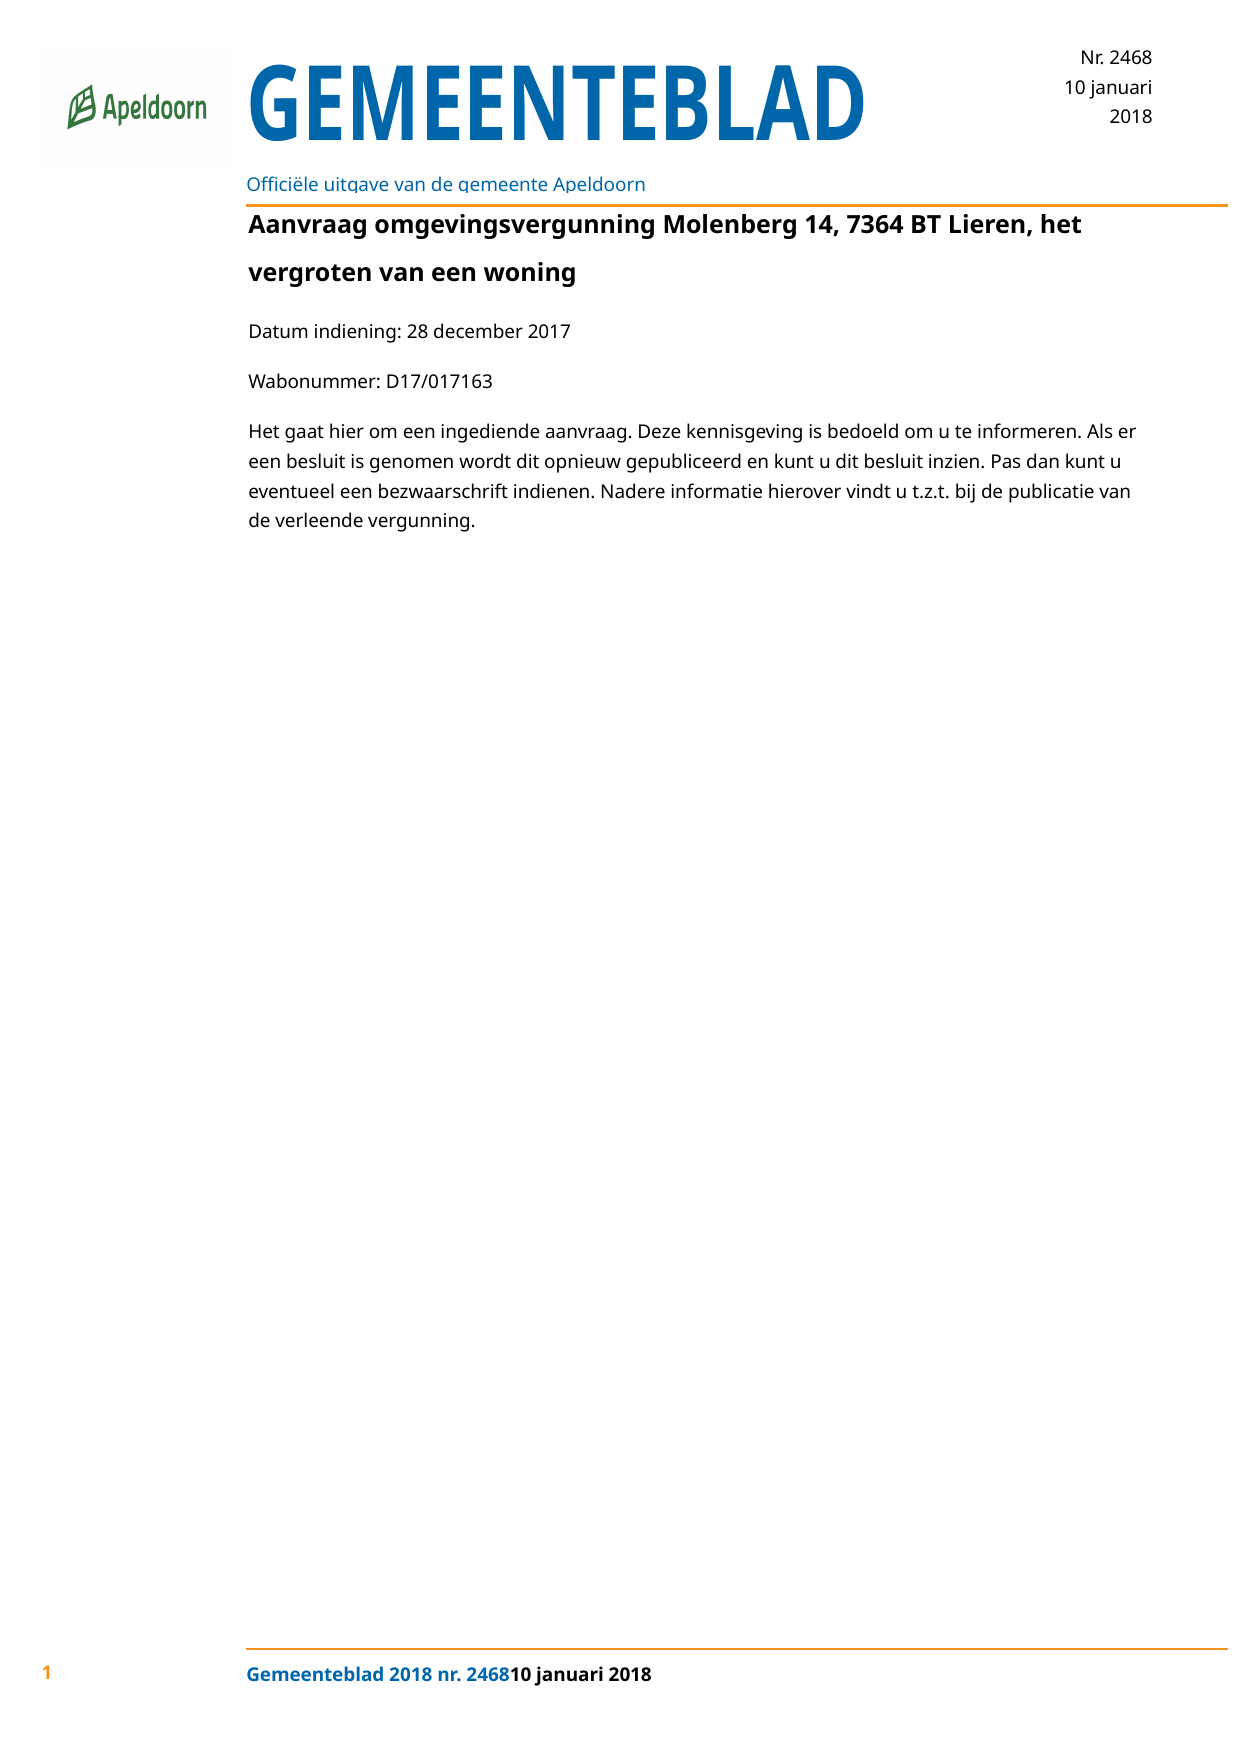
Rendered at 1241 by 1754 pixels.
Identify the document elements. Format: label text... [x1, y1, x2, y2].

picture [41, 47, 231, 172]
text Het gaat hier om een ingediende aanvraag. Deze kennisgeving is bedoeld om u te informeren. Als er een besluit is genomen wordt dit opnieuw gepubliceerd en kunt u dit besluit inzien. Pas dan kunt u eventueel een bezwaarschrift indienen. Nadere informatie hierover vindt u t.z.t. bij de publicatie van de verleende vergunning. [248, 419, 1152, 533]
text Wabonummer: D17/017163 [248, 368, 1152, 394]
text Aanvraag omgevingsvergunning Molenberg 14, 7364 BT Lieren, het vergroten van een woning [248, 207, 1152, 288]
text Datum indiening: 28 december 2017 [248, 318, 1152, 344]
